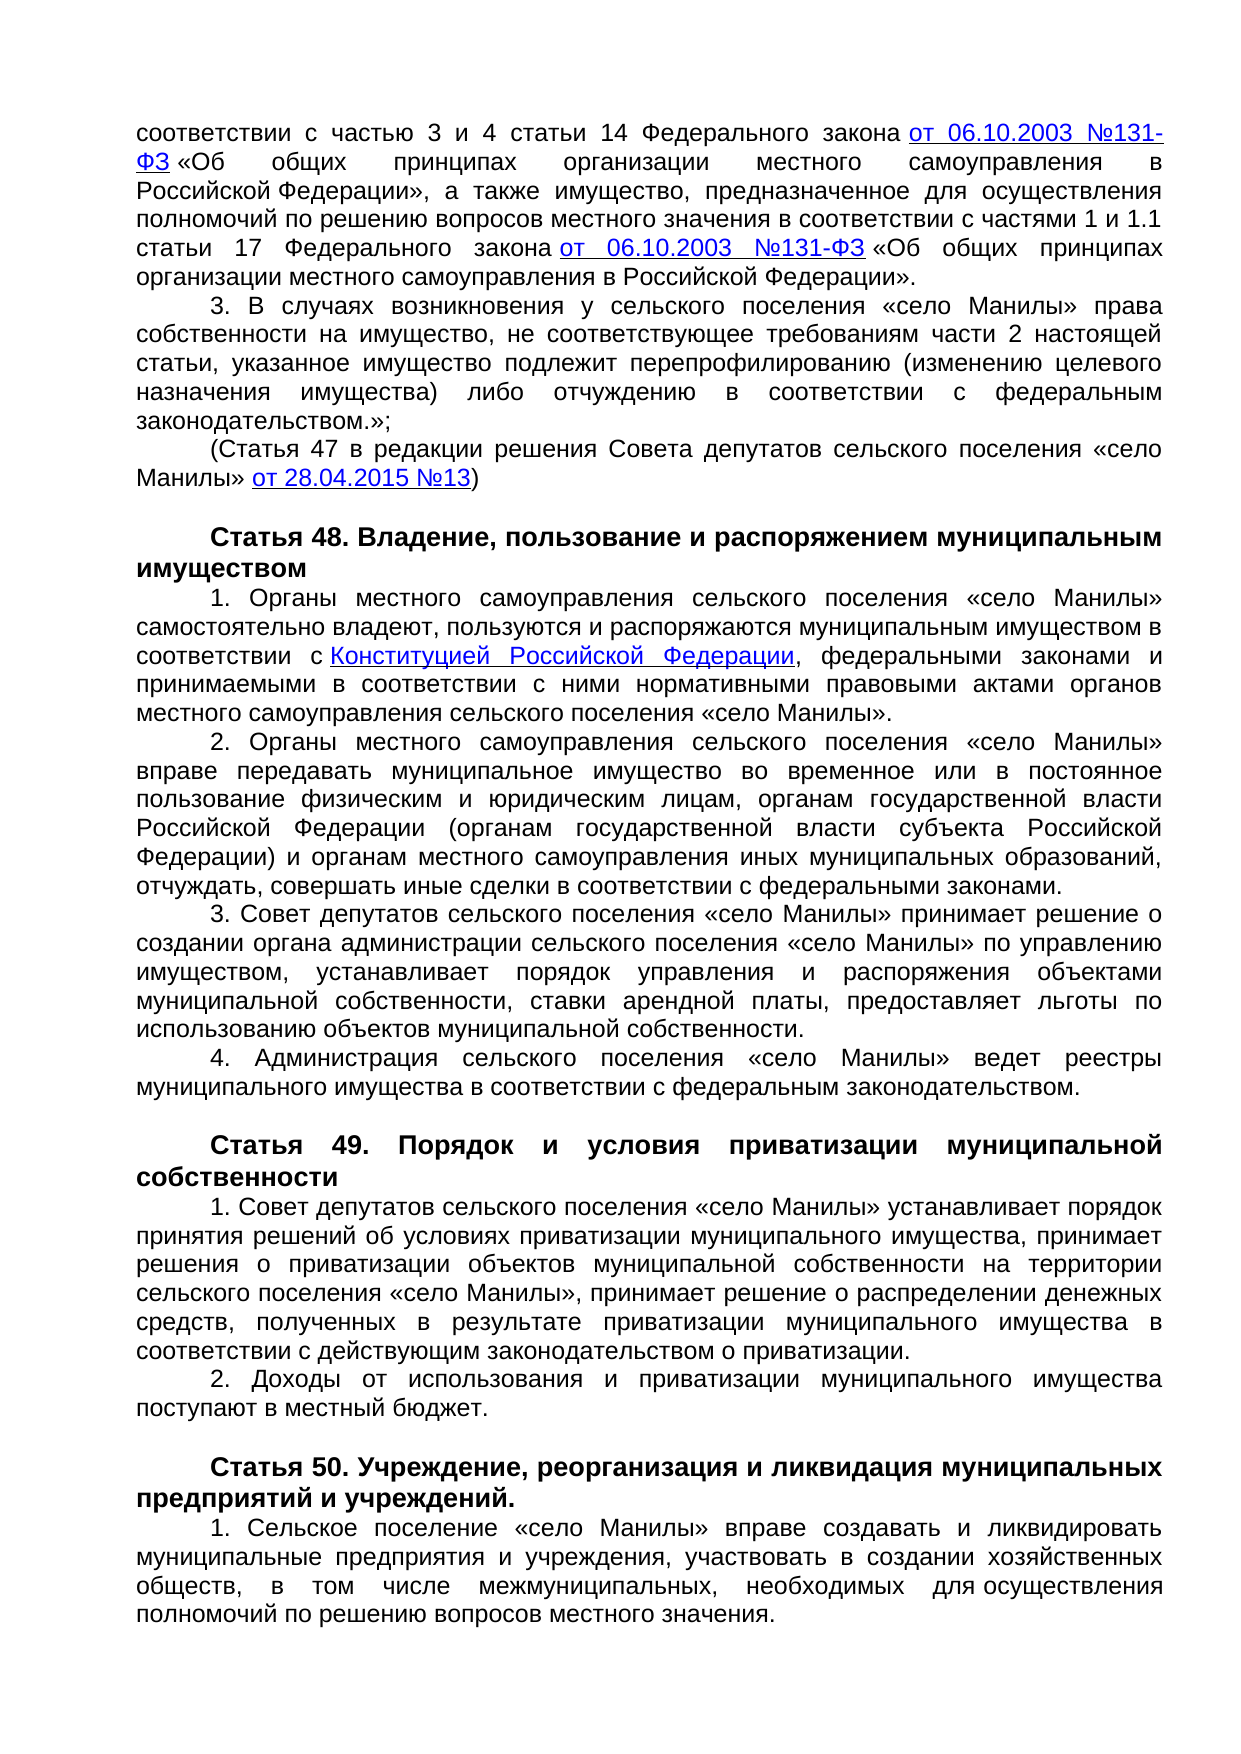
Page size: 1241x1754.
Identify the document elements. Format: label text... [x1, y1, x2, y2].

text Статья 48. Владение, пользование и распоряжением муниципальным имуществом [136, 521, 1163, 583]
text Статья 49. Порядок и условия приватизации муниципальной собственности [136, 1129, 1163, 1192]
text 1. Совет депутатов сельского поселения «село Манилы» устанавливает порядок принятия решений об условиях приватизации муниципального имущества, принимает решения о приватизации объектов муниципальной собственности на территории сельского поселения «село Манилы», принимает решение о распределении денежных средств, полученных в результате приватизации муниципального имущества в соответствии с действующим законодательством о приватизации. [136, 1192, 1163, 1364]
text 2. Органы местного самоуправления сельского поселения «село Манилы» вправе передавать муниципальное имущество во временное или в постоянное пользование физическим и юридическим лицам, органам государственной власти Российской Федерации (органам государственной власти субъекта Российской Федерации) и органам местного самоуправления иных муниципальных образований, отчуждать, совершать иные сделки в соответствии с федеральными законами. [136, 727, 1163, 899]
text соответствии с частью 3 и 4 статьи 14 Федерального закона от 06.10.2003 №131-ФЗ «Об общих принципах организации местного самоуправления в Российской Федерации», а также имущество, предназначенное для осуществления полномочий по решению вопросов местного значения в соответствии с частями 1 и 1.1 статьи 17 Федерального закона от 06.10.2003 №131-ФЗ «Об общих принципах организации местного самоуправления в Российской Федерации». [136, 118, 1163, 291]
text 4. Администрация сельского поселения «село Манилы» ведет реестры муниципального имущества в соответствии с федеральным законодательством. [136, 1043, 1163, 1101]
text 3. Совет депутатов сельского поселения «село Манилы» принимает решение о создании органа администрации сельского поселения «село Манилы» по управлению имуществом, устанавливает порядок управления и распоряжения объектами муниципальной собственности, ставки арендной платы, предоставляет льготы по использованию объектов муниципальной собственности. [136, 899, 1163, 1043]
text 1. Сельское поселение «село Манилы» вправе создавать и ликвидировать муниципальные предприятия и учреждения, участвовать в создании хозяйственных обществ, в том числе межмуниципальных, необходимых для осуществления полномочий по решению вопросов местного значения. [136, 1513, 1163, 1628]
text 3. В случаях возникновения у сельского поселения «село Манилы» права собственности на имущество, не соответствующее требованиям части 2 настоящей статьи, указанное имущество подлежит перепрофилированию (изменению целевого назначения имущества) либо отчуждению в соответствии с федеральным законодательством.»; [136, 291, 1163, 434]
text 2. Доходы от использования и приватизации муниципального имущества поступают в местный бюджет. [136, 1364, 1163, 1422]
text 1. Органы местного самоуправления сельского поселения «село Манилы» самостоятельно владеют, пользуются и распоряжаются муниципальным имуществом в соответствии с Конституцией Российской Федерации, федеральными законами и принимаемыми в соответствии с ними нормативными правовыми актами органов местного самоуправления сельского поселения «село Манилы». [136, 583, 1163, 727]
text (Статья 47 в редакции решения Совета депутатов сельского поселения «село Манилы» от 28.04.2015 №13) [136, 434, 1163, 492]
text Статья 50. Учреждение, реорганизация и ликвидация муниципальных предприятий и учреждений. [136, 1451, 1163, 1513]
